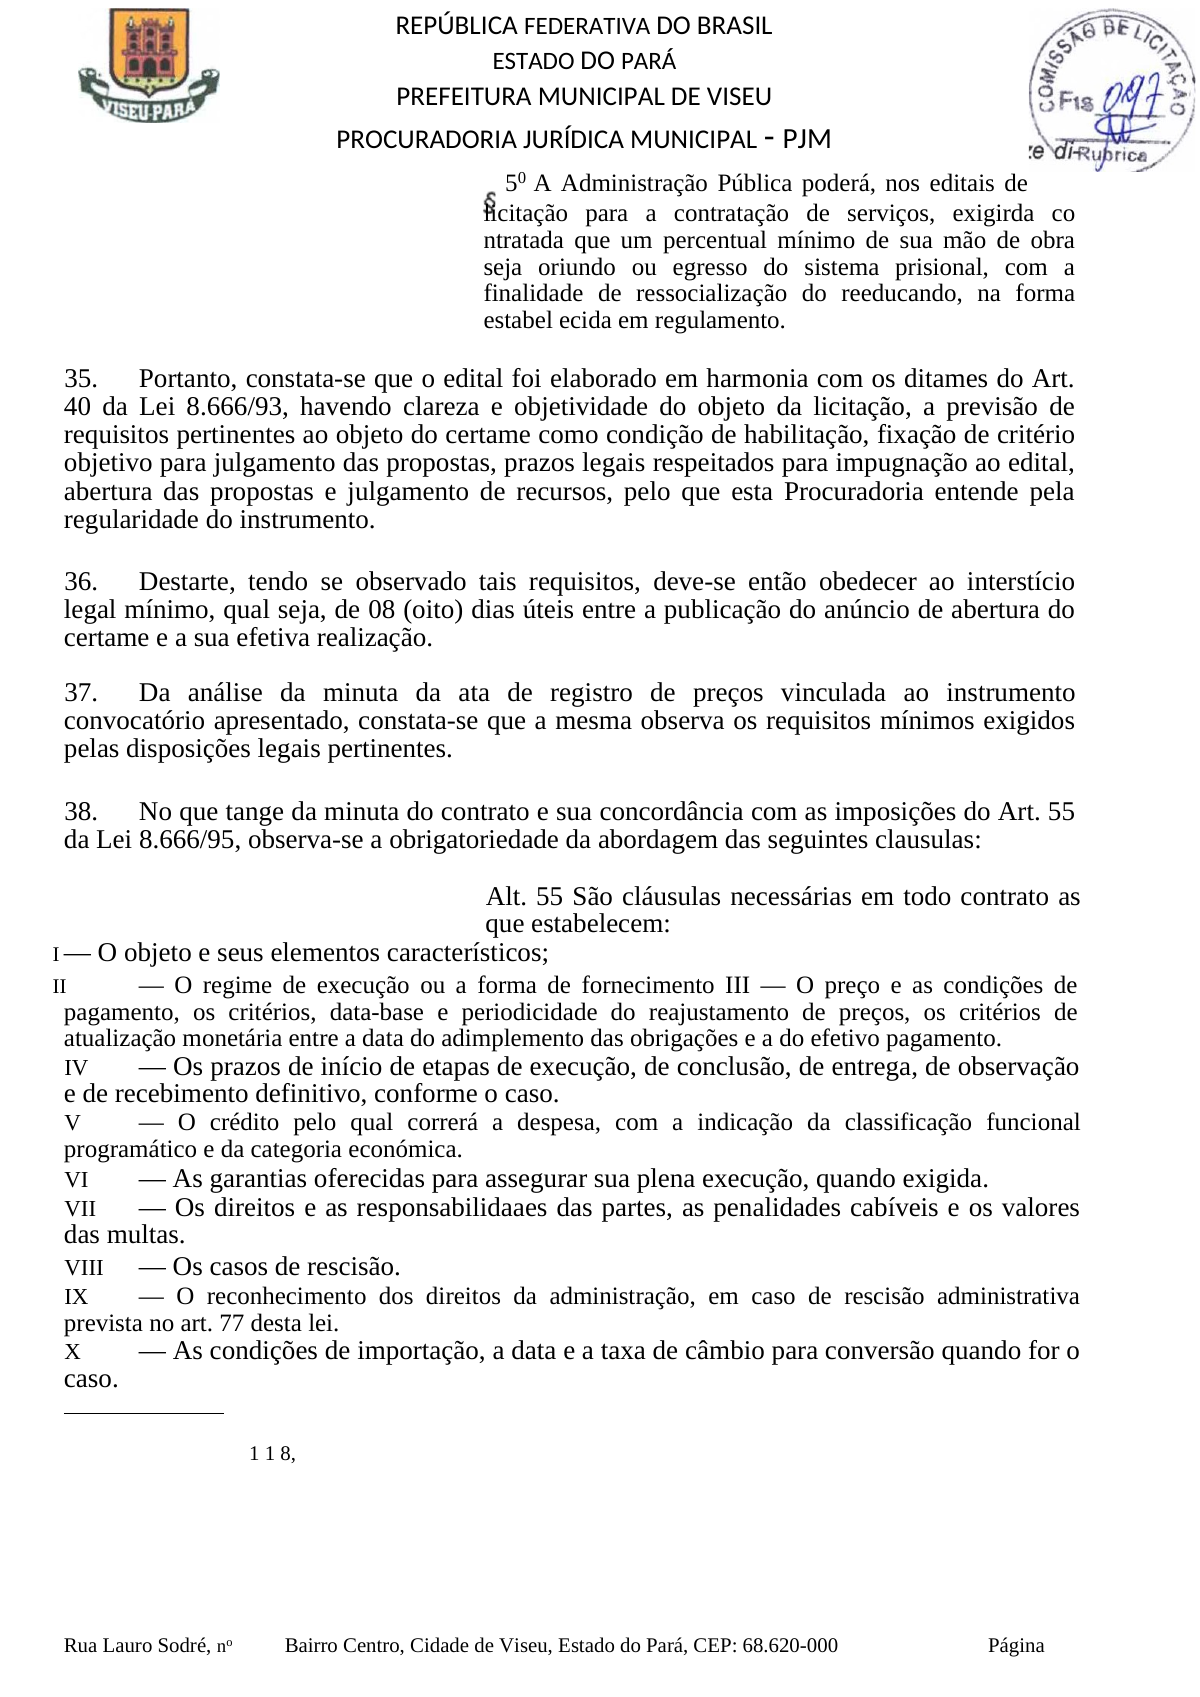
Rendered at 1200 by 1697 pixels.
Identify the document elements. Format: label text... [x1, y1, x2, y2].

list No que tange da minuta do contrato e sua concordância com as imposições do Art. 55 da Lei 8.666/95, observa-se a obrigatoriedade da abordagem das seguintes clausulas: [64, 798, 1077, 854]
text Alt. 55 São cláusulas necessárias em todo contrato as que estabelecem: [485, 882, 1082, 939]
list — O regime de execução ou a forma de fornecimento III — O preço e as condições de pagamento, os critérios, data-base e periodicidade do reajustamento de preços, os critérios de atualização monetária entre a data do adimplemento das obrigações e a do efetivo pagamento. [52, 972, 1078, 1052]
text 50 A Administração Pública poderá, nos editais de licitação para a contratação de serviços, exigirda co ntratada que um percentual mínimo de sua mão de obra seja oriundo ou egresso do sistema prisional, com a finalidade de ressocialização do reeducando, na forma estabel ecida em regulamento. [483, 157, 1076, 334]
list — O reconhecimento dos direitos da administração, em caso de rescisão administrativa prevista no art. 77 desta lei. [64, 1283, 1082, 1337]
list Portanto, constata-se que o edital foi elaborado em harmonia com os ditames do Art. 40 da Lei 8.666/93, havendo clareza e objetividade do objeto da licitação, a previsão de requisitos pertinentes ao objeto do certame como condição de habilitação, fixação de critério objetivo para julgamento das propostas, prazos legais respeitados para impugnação ao edital, abertura das propostas e julgamento de recursos, pelo que esta Procuradoria entende pela regularidade do instrumento. [64, 365, 1077, 534]
list — Os direitos e as responsabilidaaes das partes, as penalidades cabíveis e os valores das multas. [64, 1193, 1082, 1250]
list — As garantias oferecidas para assegurar sua plena execução, quando exigida. [64, 1166, 1082, 1193]
text 1 1 8, [249, 1441, 1001, 1465]
list — Os prazos de início de etapas de execução, de conclusão, de entrega, de observação e de recebimento definitivo, conforme o caso. [64, 1052, 1082, 1109]
list — As condições de importação, a data e a taxa de câmbio para conversão quando for o caso. [64, 1337, 1082, 1393]
list Da análise da minuta da ata de registro de preços vinculada ao instrumento convocatório apresentado, constata-se que a mesma observa os requisitos mínimos exigidos pelas disposições legais pertinentes. [64, 679, 1077, 764]
list — O objeto e seus elementos característicos; [52, 939, 1078, 967]
list — Os casos de rescisão. [64, 1250, 1082, 1281]
list — O crédito pelo qual correrá a despesa, com a indicação da classificação funcional programático e da categoria económica. [64, 1109, 1082, 1162]
list Destarte, tendo se observado tais requisitos, deve-se então obedecer ao interstício legal mínimo, qual seja, de 08 (oito) dias úteis entre a publicação do anúncio de abertura do certame e a sua efetiva realização. [64, 568, 1077, 652]
